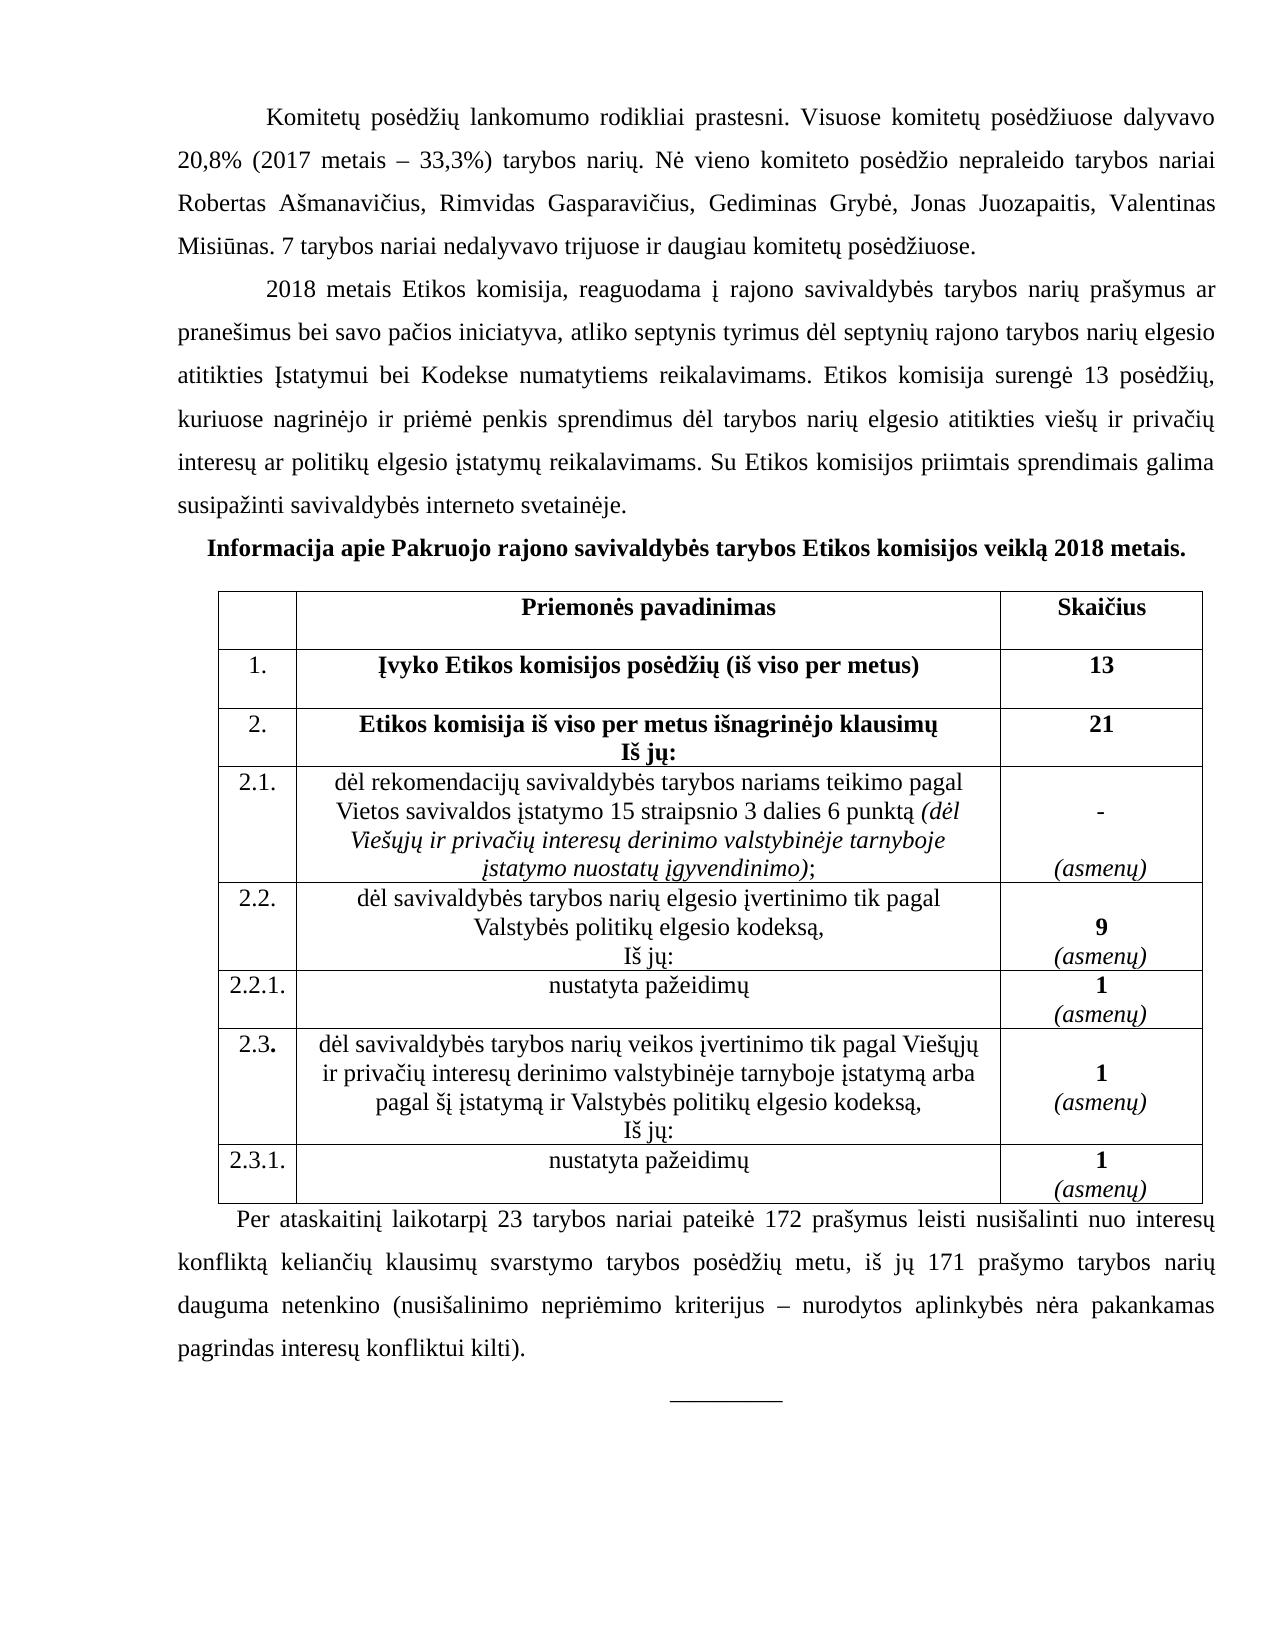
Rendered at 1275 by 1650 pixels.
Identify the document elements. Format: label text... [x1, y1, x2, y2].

text Informacija apie Pakruojo rajono savivaldybės tarybos Etikos komisijos veiklą 2018 metais. [177, 533, 1216, 562]
table_cell dėl savivaldybės tarybos narių elgesio įvertinimo tik pagal Valstybės politikų elgesio kodeksą, Iš jų: [297, 883, 1000, 969]
table_cell 1 (asmenų) [1001, 1029, 1202, 1144]
table_cell 21 [1001, 709, 1202, 766]
table_cell 2.3.1. [219, 1145, 296, 1203]
table_cell 1. [219, 650, 296, 708]
table_cell 13 [1001, 650, 1202, 708]
table_cell nustatyta pažeidimų [297, 1145, 1000, 1203]
table_cell Įvyko Etikos komisijos posėdžių (iš viso per metus) [297, 650, 1000, 708]
text _________ [177, 1376, 1216, 1405]
table_header Priemonės pavadinimas [297, 592, 1000, 649]
table_cell Etikos komisija iš viso per metus išnagrinėjo klausimų Iš jų: [297, 709, 1000, 766]
table_cell 2.3. [219, 1029, 296, 1144]
text 2018 metais Etikos komisija, reaguodama į rajono savivaldybės tarybos narių prašymus ar pranešimus bei savo pačios iniciatyva, atliko septynis tyrimus dėl septynių rajono tarybos narių elgesio atitikties Įstatymui bei Kodekse numatytiems reikalavimams. Etikos komisija surengė 13 posėdžių, kuriuose nagrinėjo ir priėmė penkis sprendimus dėl tarybos narių elgesio atitikties viešų ir privačių interesų ar politikų elgesio įstatymų reikalavimams. Su Etikos komisijos priimtais sprendimais galima susipažinti savivaldybės interneto svetainėje. [177, 274, 1216, 519]
table_cell 2.2.1. [219, 971, 296, 1028]
table_cell 9 (asmenų) [1001, 883, 1202, 969]
table_cell 1 (asmenų) [1001, 1145, 1202, 1203]
table_cell 2.1. [219, 767, 296, 882]
table_cell 1 (asmenų) [1001, 971, 1202, 1028]
table_header [219, 592, 296, 649]
table_header Skaičius [1001, 592, 1202, 649]
table_cell dėl savivaldybės tarybos narių veikos įvertinimo tik pagal Viešųjų ir privačių interesų derinimo valstybinėje tarnyboje įstatymą arba pagal šį įstatymą ir Valstybės politikų elgesio kodeksą, Iš jų: [297, 1029, 1000, 1144]
table_cell dėl rekomendacijų savivaldybės tarybos nariams teikimo pagal Vietos savivaldos įstatymo 15 straipsnio 3 dalies 6 punktą (dėl Viešųjų ir privačių interesų derinimo valstybinėje tarnyboje įstatymo nuostatų įgyvendinimo); [297, 767, 1000, 882]
text Per ataskaitinį laikotarpį 23 tarybos nariai pateikė 172 prašymus leisti nusišalinti nuo interesų konfliktą keliančių klausimų svarstymo tarybos posėdžių metu, iš jų 171 prašymo tarybos narių dauguma netenkino (nusišalinimo nepriėmimo kriterijus – nurodytos aplinkybės nėra pakankamas pagrindas interesų konfliktui kilti). [177, 1204, 1216, 1362]
table_cell nustatyta pažeidimų [297, 971, 1000, 1028]
table_cell 2.2. [219, 883, 296, 969]
table_cell - (asmenų) [1001, 767, 1202, 882]
text Komitetų posėdžių lankomumo rodikliai prastesni. Visuose komitetų posėdžiuose dalyvavo 20,8% (2017 metais – 33,3%) tarybos narių. Nė vieno komiteto posėdžio nepraleido tarybos nariai Robertas Ašmanavičius, Rimvidas Gasparavičius, Gediminas Grybė, Jonas Juozapaitis, Valentinas Misiūnas. 7 tarybos nariai nedalyvavo trijuose ir daugiau komitetų posėdžiuose. [177, 102, 1216, 260]
table_cell 2. [219, 709, 296, 766]
